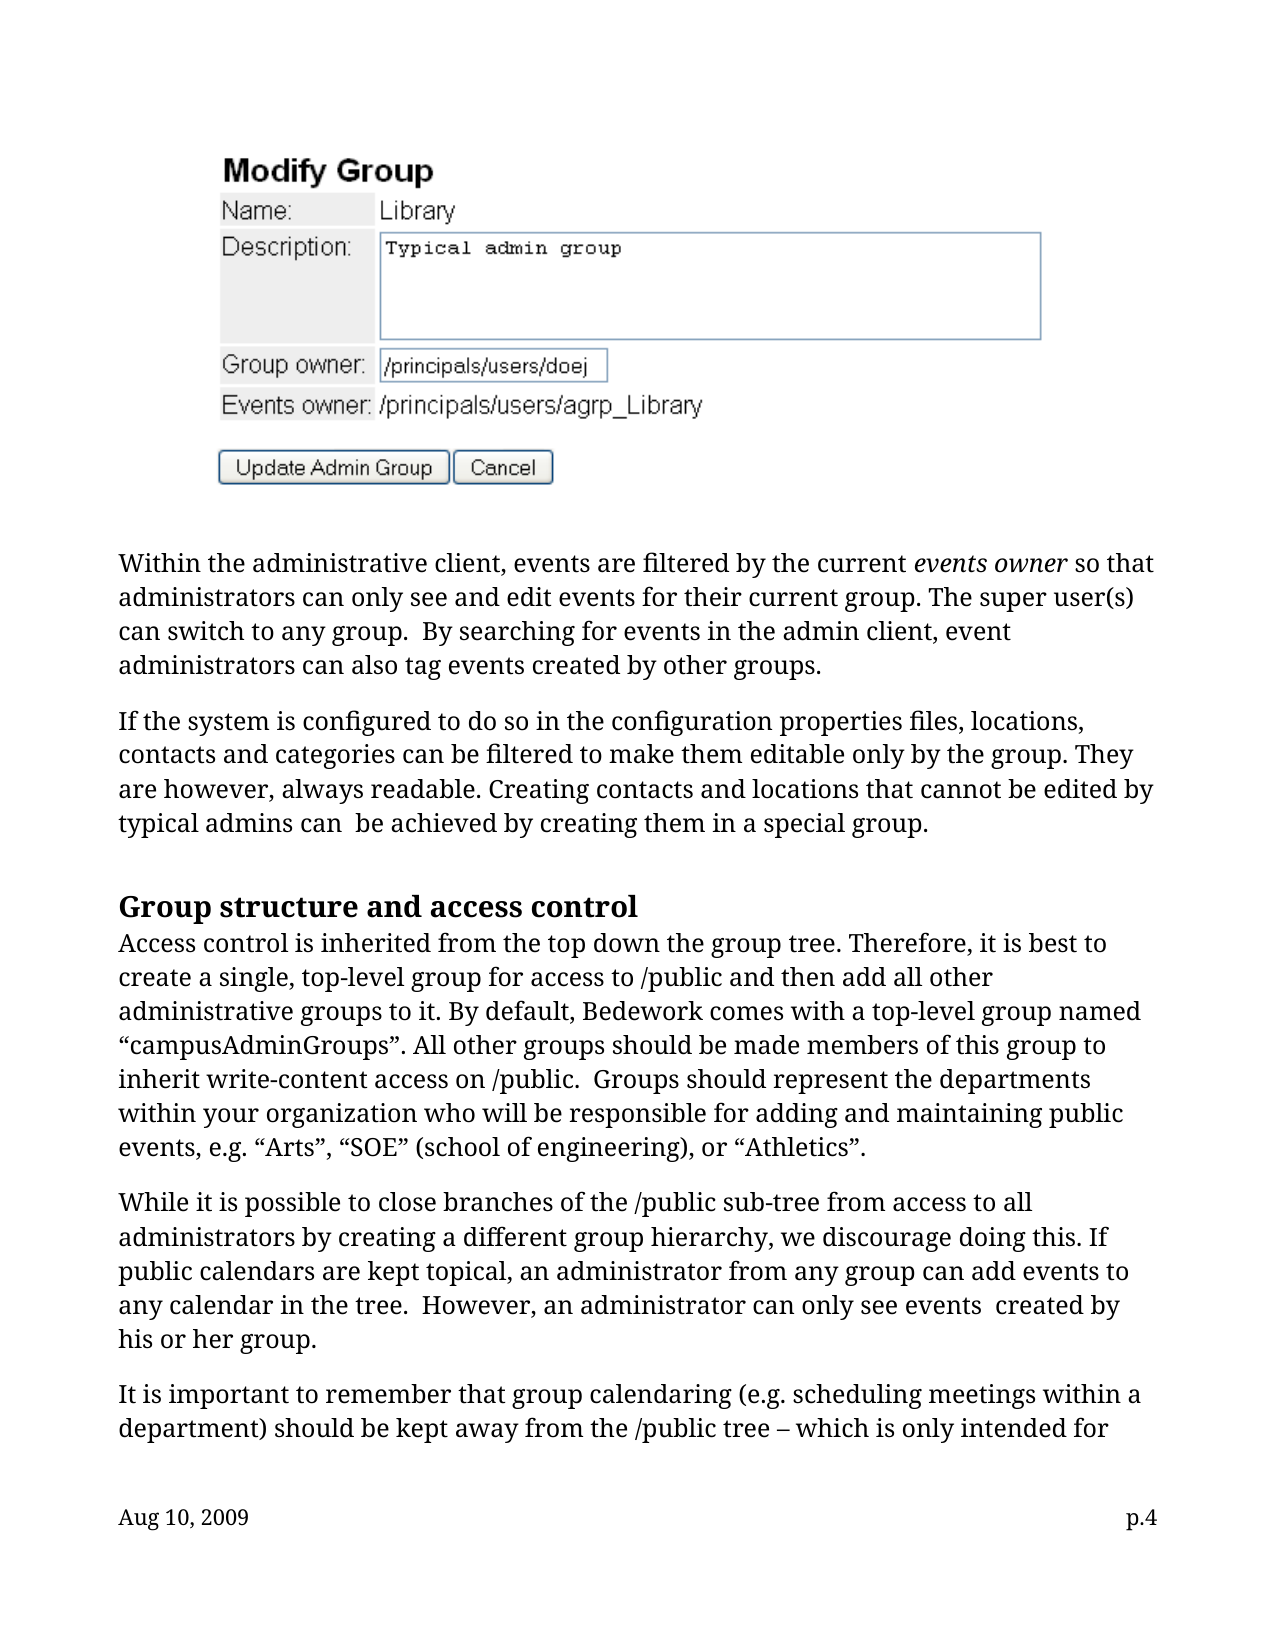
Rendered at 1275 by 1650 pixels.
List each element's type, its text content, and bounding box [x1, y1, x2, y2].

text It is important to remember that group calendaring (e.g. scheduling meetings within a department) should be kept away from the /public tree – which is only intended for [118, 1376, 1157, 1444]
text Within the administrative client, events are filtered by the current events owner so that administrators can only see and edit events for their current group. The super user(s) can switch to any group. By searching for events in the admin client, event administrators can also tag events created by other groups. [118, 546, 1157, 682]
text Access control is inherited from the top down the group tree. Therefore, it is best to create a single, top-level group for access to /public and then add all other administrative groups to it. By default, Bedework comes with a top-level group named “campusAdminGroups”. All other groups should be made members of this group to inherit write-content access on /public. Groups should represent the departments within your organization who will be responsible for adding and maintaining public events, e.g. “Arts”, “SOE” (school of engineering), or “Athletics”. [118, 926, 1157, 1164]
text If the system is configured to do so in the configuration properties files, locations, contacts and categories can be filtered to make them editable only by the group. They are however, always readable. Creating contacts and locations that cannot be edited by typical admins can be achieved by creating them in a special group. [118, 703, 1157, 839]
subtitle Group structure and access control [118, 886, 1157, 926]
text While it is possible to close branches of the /public sub-tree from access to all administrators by creating a different group hierarchy, we discourage doing this. If public calendars are kept topical, an administrator from any group can add events to any calendar in the tree. However, an administrator can only see events created by his or her group. [118, 1185, 1157, 1355]
picture [211, 147, 1048, 491]
